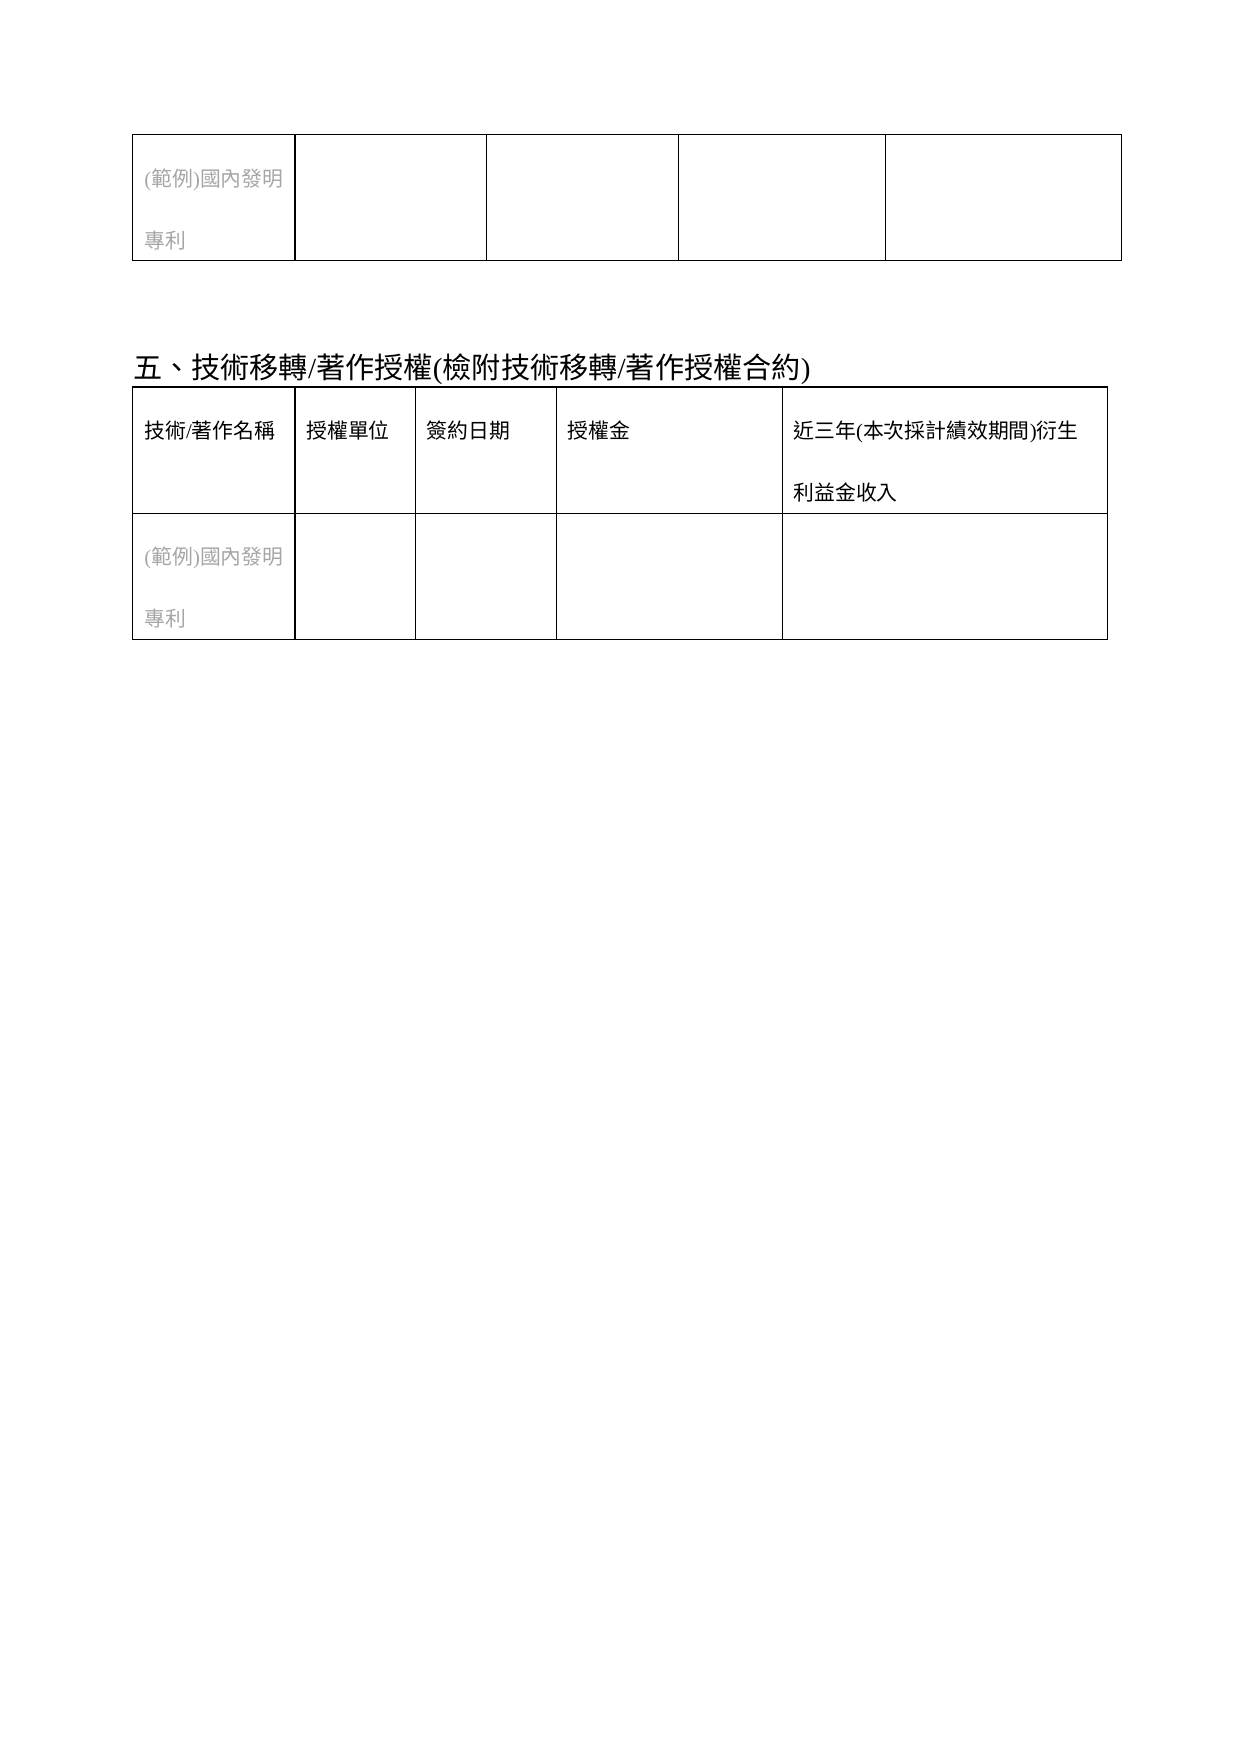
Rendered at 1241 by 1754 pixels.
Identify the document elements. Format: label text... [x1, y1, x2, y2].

text 五、技術移轉/著作授權(檢附技術移轉/著作授權合約) [133, 324, 1122, 386]
table_cell [296, 514, 415, 638]
table_header 技術/著作名稱 [133, 388, 294, 512]
table_cell [783, 514, 1107, 638]
table_cell (範例)國內發明專利 [133, 135, 294, 260]
table_header 近三年(本次採計績效期間)衍生利益金收入 [783, 388, 1107, 512]
table_cell [416, 514, 556, 638]
table_header 簽約日期 [416, 388, 556, 512]
table_cell [487, 135, 678, 260]
table_cell (範例)國內發明專利 [133, 514, 294, 638]
table_cell [679, 135, 885, 260]
table_header 授權金 [557, 388, 782, 512]
table_cell [557, 514, 782, 638]
table_cell [886, 135, 1121, 260]
table_cell [296, 135, 486, 260]
table_header 授權單位 [296, 388, 415, 512]
